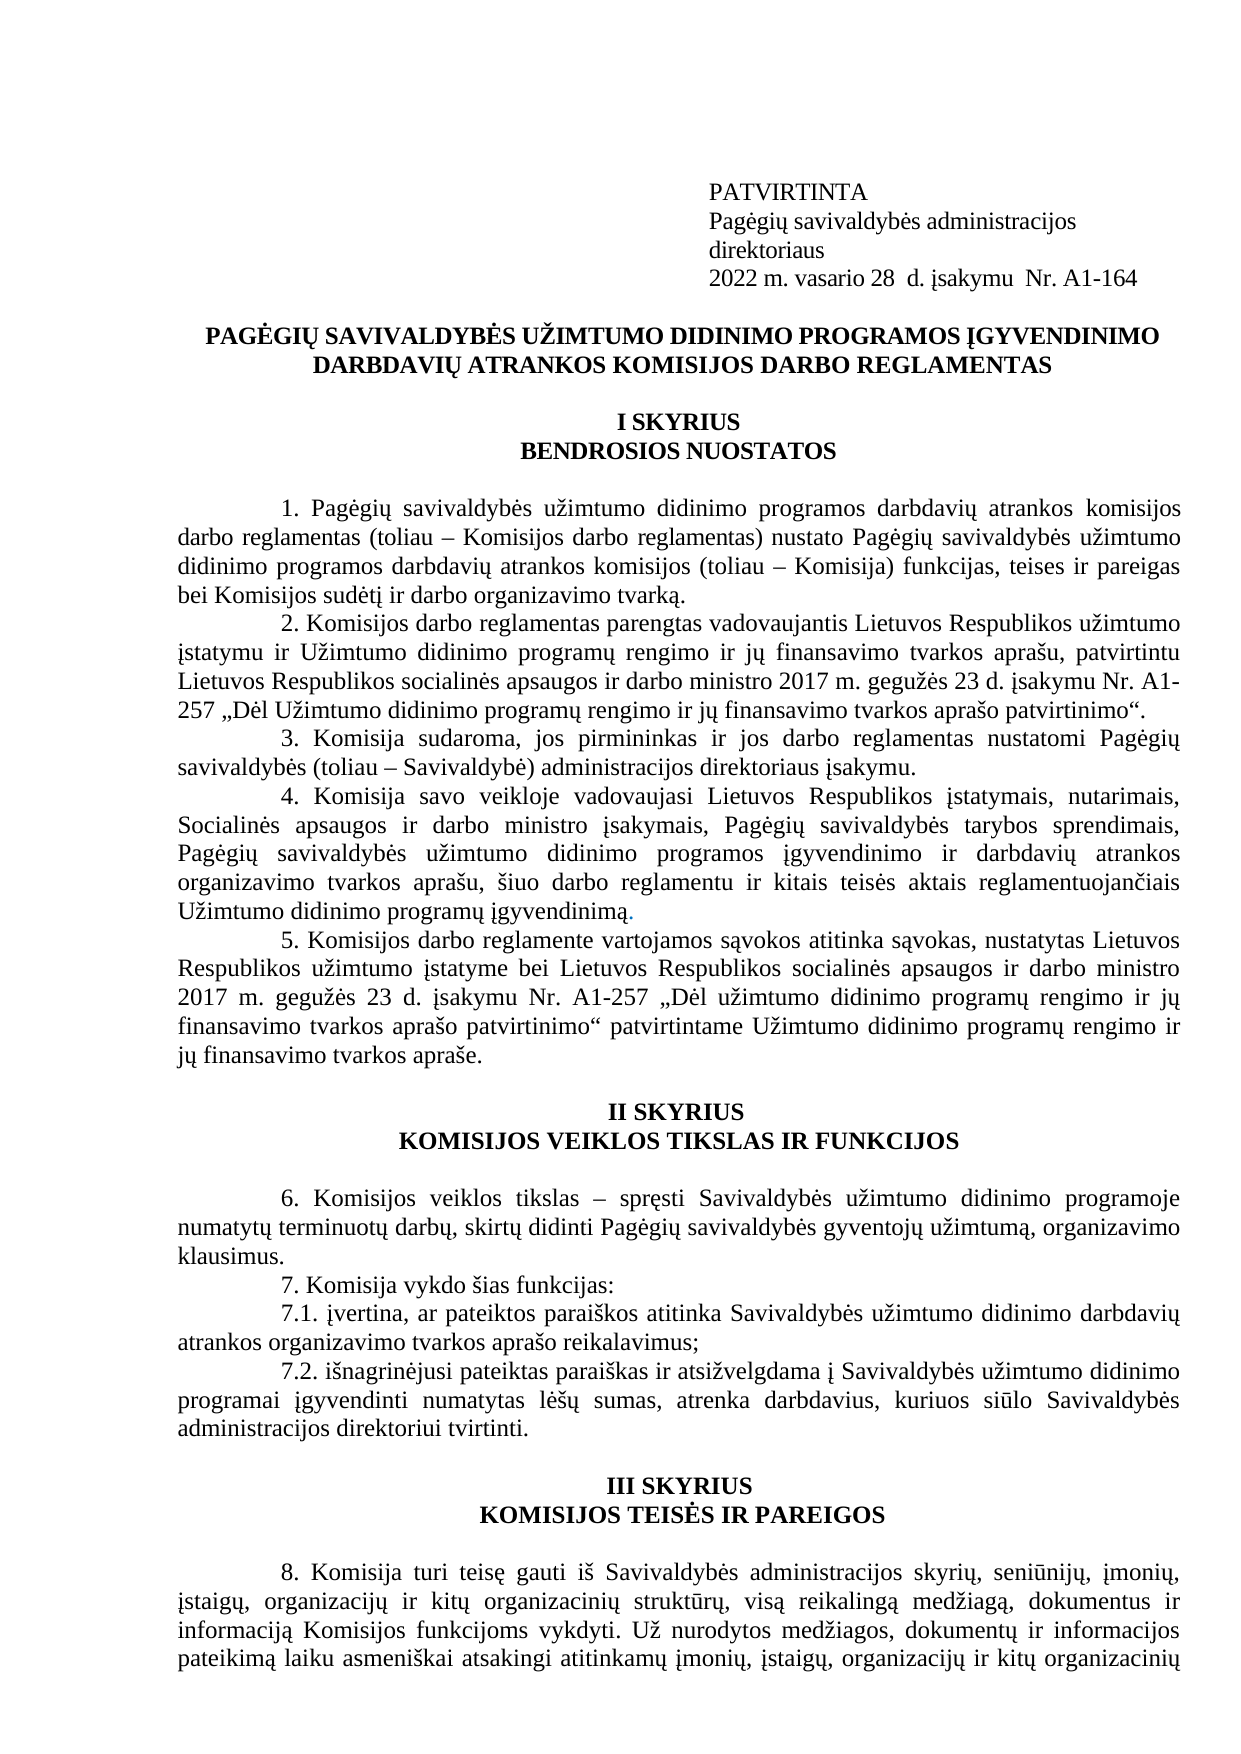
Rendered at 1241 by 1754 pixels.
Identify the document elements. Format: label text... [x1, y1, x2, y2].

text PAGĖGIŲ SAVIVALDYBĖS UŽIMTUMO DIDINIMO PROGRAMOS ĮGYVENDINIMO DARBDAVIŲ ATRANKOS KOMISIJOS DARBO REGLAMENTAS [177, 321, 1188, 378]
text II SKYRIUS [177, 1097, 1181, 1126]
text 7.1. įvertina, ar pateiktos paraiškos atitinka Savivaldybės užimtumo didinimo darbdavių atrankos organizavimo tvarkos aprašo reikalavimus; [177, 1298, 1181, 1356]
text Pagėgių savivaldybės administracijos [177, 206, 1181, 235]
text 5. Komisijos darbo reglamente vartojamos sąvokos atitinka sąvokas, nustatytas Lietuvos Respublikos užimtumo įstatyme bei Lietuvos Respublikos socialinės apsaugos ir darbo ministro 2017 m. gegužės 23 d. įsakymu Nr. A1-257 „Dėl užimtumo didinimo programų rengimo ir jų finansavimo tvarkos aprašo patvirtinimo“ patvirtintame Užimtumo didinimo programų rengimo ir jų finansavimo tvarkos apraše. [177, 925, 1181, 1068]
text KOMISIJOS VEIKLOS TIKSLAS IR FUNKCIJOS [177, 1126, 1181, 1155]
text 4. Komisija savo veikloje vadovaujasi Lietuvos Respublikos įstatymais, nutarimais, Socialinės apsaugos ir darbo ministro įsakymais, Pagėgių savivaldybės tarybos sprendimais, Pagėgių savivaldybės užimtumo didinimo programos įgyvendinimo ir darbdavių atrankos organizavimo tvarkos aprašu, šiuo darbo reglamentu ir kitais teisės aktais reglamentuojančiais Užimtumo didinimo programų įgyvendinimą. [177, 781, 1181, 925]
text PATVIRTINTA [177, 177, 1181, 206]
text BENDROSIOS NUOSTATOS [177, 436, 1180, 465]
text III SKYRIUS [177, 1471, 1181, 1500]
text 8. Komisija turi teisę gauti iš Savivaldybės administracijos skyrių, seniūnijų, įmonių, įstaigų, organizacijų ir kitų organizacinių struktūrų, visą reikalingą medžiagą, dokumentus ir informaciją Komisijos funkcijoms vykdyti. Už nurodytos medžiagos, dokumentų ir informacijos pateikimą laiku asmeniškai atsakingi atitinkamų įmonių, įstaigų, organizacijų ir kitų organizacinių [177, 1557, 1181, 1672]
text 7.2. išnagrinėjusi pateiktas paraiškas ir atsižvelgdama į Savivaldybės užimtumo didinimo programai įgyvendinti numatytas lėšų sumas, atrenka darbdavius, kuriuos siūlo Savivaldybės administracijos direktoriui tvirtinti. [177, 1356, 1181, 1442]
text I SKYRIUS [177, 407, 1180, 436]
text 2022 m. vasario 28 d. įsakymu Nr. A1-164 [177, 263, 1181, 292]
text KOMISIJOS TEISĖS IR PAREIGOS [177, 1500, 1181, 1528]
text direktoriaus [177, 235, 1181, 263]
text 7. Komisija vykdo šias funkcijas: [177, 1270, 1181, 1298]
text 3. Komisija sudaroma, jos pirmininkas ir jos darbo reglamentas nustatomi Pagėgių savivaldybės (toliau – Savivaldybė) administracijos direktoriaus įsakymu. [177, 723, 1181, 781]
text 2. Komisijos darbo reglamentas parengtas vadovaujantis Lietuvos Respublikos užimtumo įstatymu ir Užimtumo didinimo programų rengimo ir jų finansavimo tvarkos aprašu, patvirtintu Lietuvos Respublikos socialinės apsaugos ir darbo ministro 2017 m. gegužės 23 d. įsakymu Nr. A1-257 „Dėl Užimtumo didinimo programų rengimo ir jų finansavimo tvarkos aprašo patvirtinimo“. [177, 608, 1181, 723]
text 6. Komisijos veiklos tikslas – spręsti Savivaldybės užimtumo didinimo programoje numatytų terminuotų darbų, skirtų didinti Pagėgių savivaldybės gyventojų užimtumą, organizavimo klausimus. [177, 1183, 1181, 1270]
text 1. Pagėgių savivaldybės užimtumo didinimo programos darbdavių atrankos komisijos darbo reglamentas (toliau – Komisijos darbo reglamentas) nustato Pagėgių savivaldybės užimtumo didinimo programos darbdavių atrankos komisijos (toliau – Komisija) funkcijas, teises ir pareigas bei Komisijos sudėtį ir darbo organizavimo tvarką. [177, 493, 1181, 608]
